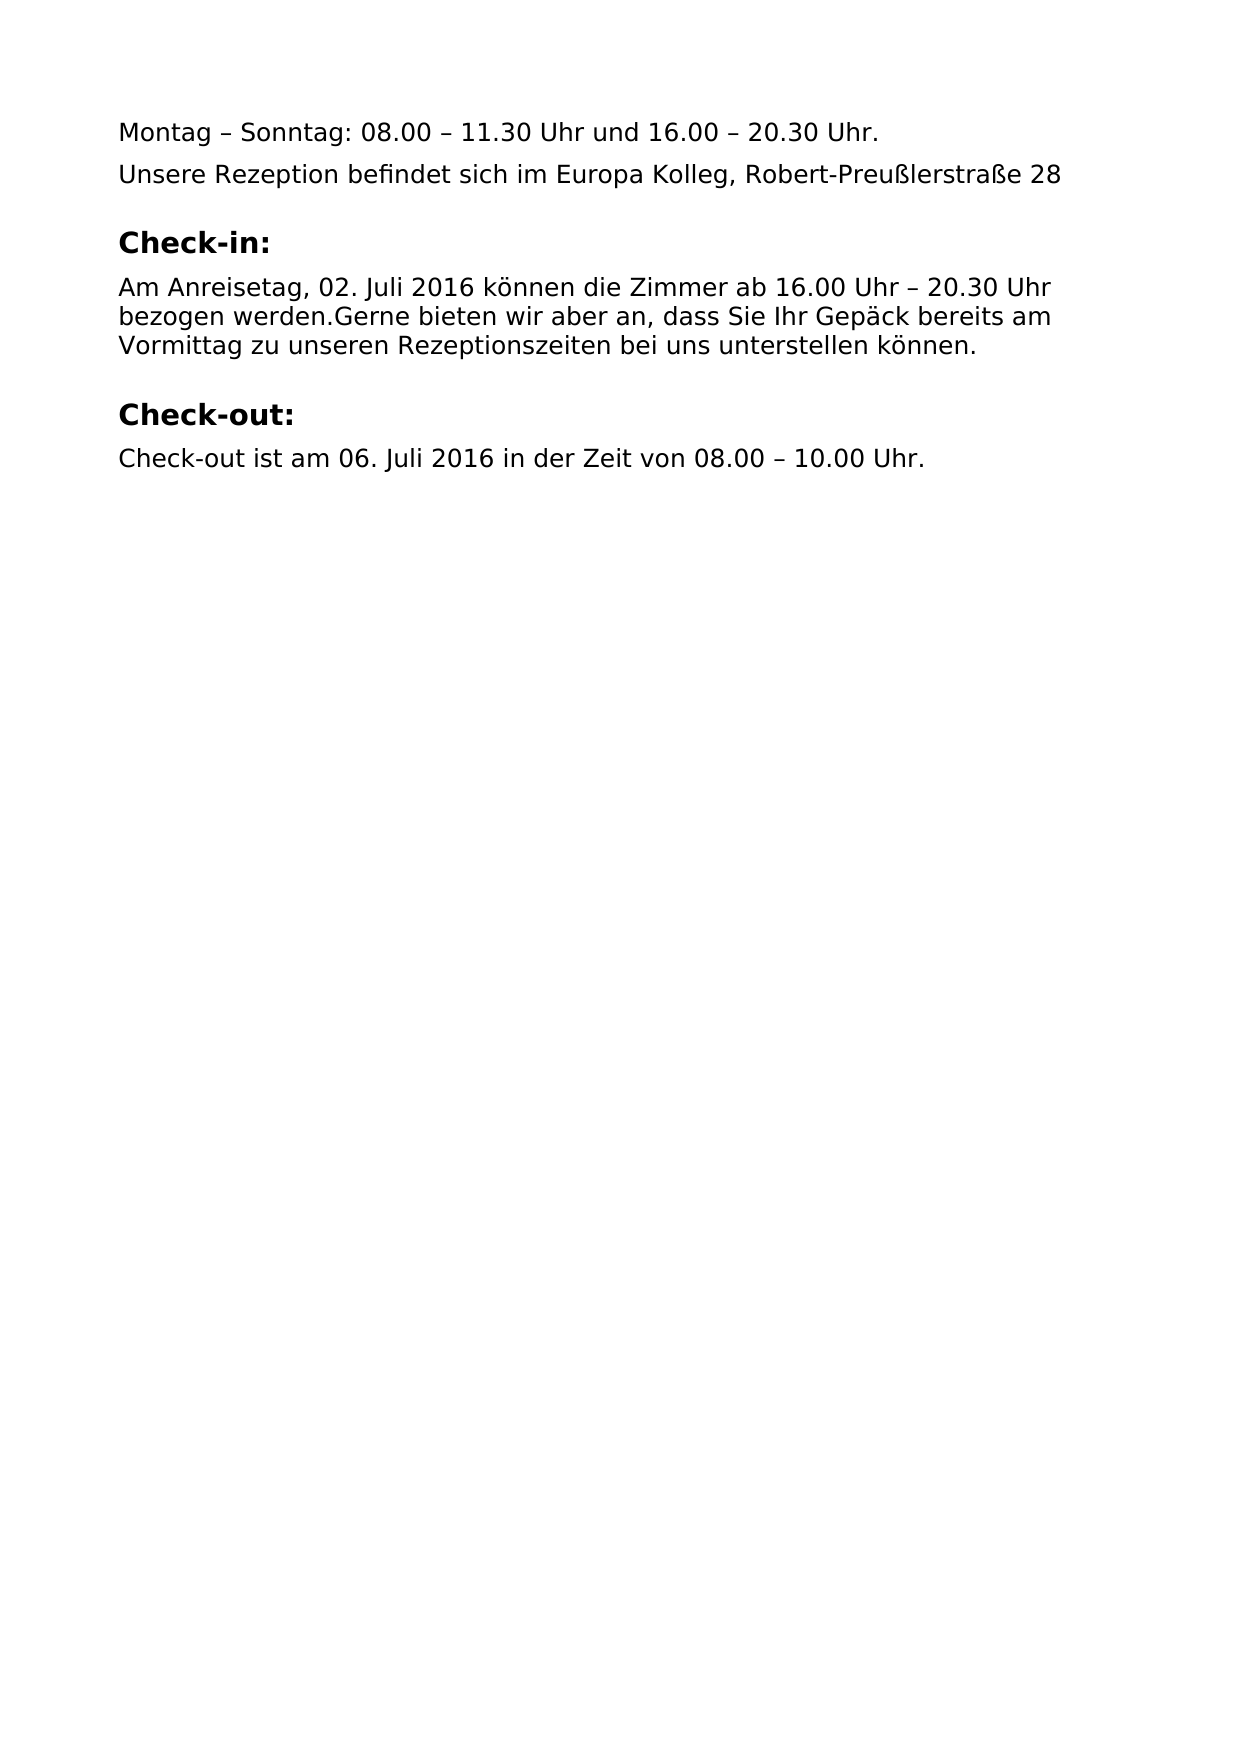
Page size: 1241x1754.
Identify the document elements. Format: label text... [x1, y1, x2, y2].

text Montag – Sonntag: 08.00 – 11.30 Uhr und 16.00 – 20.30 Uhr. [118, 118, 1122, 147]
subtitle Check-in: [118, 226, 1122, 260]
text Am Anreisetag, 02. Juli 2016 können die Zimmer ab 16.00 Uhr – 20.30 Uhr bezogen werden.Gerne bieten wir aber an, dass Sie Ihr Gepäck bereits am Vormittag zu unseren Rezeptionszeiten bei uns unterstellen können. [118, 273, 1122, 360]
text Check-out ist am 06. Juli 2016 in der Zeit von 08.00 – 10.00 Uhr. [118, 444, 1122, 473]
subtitle Check-out: [118, 398, 1122, 432]
text Unsere Rezeption befindet sich im Europa Kolleg, Robert-Preußlerstraße 28 [118, 160, 1122, 189]
